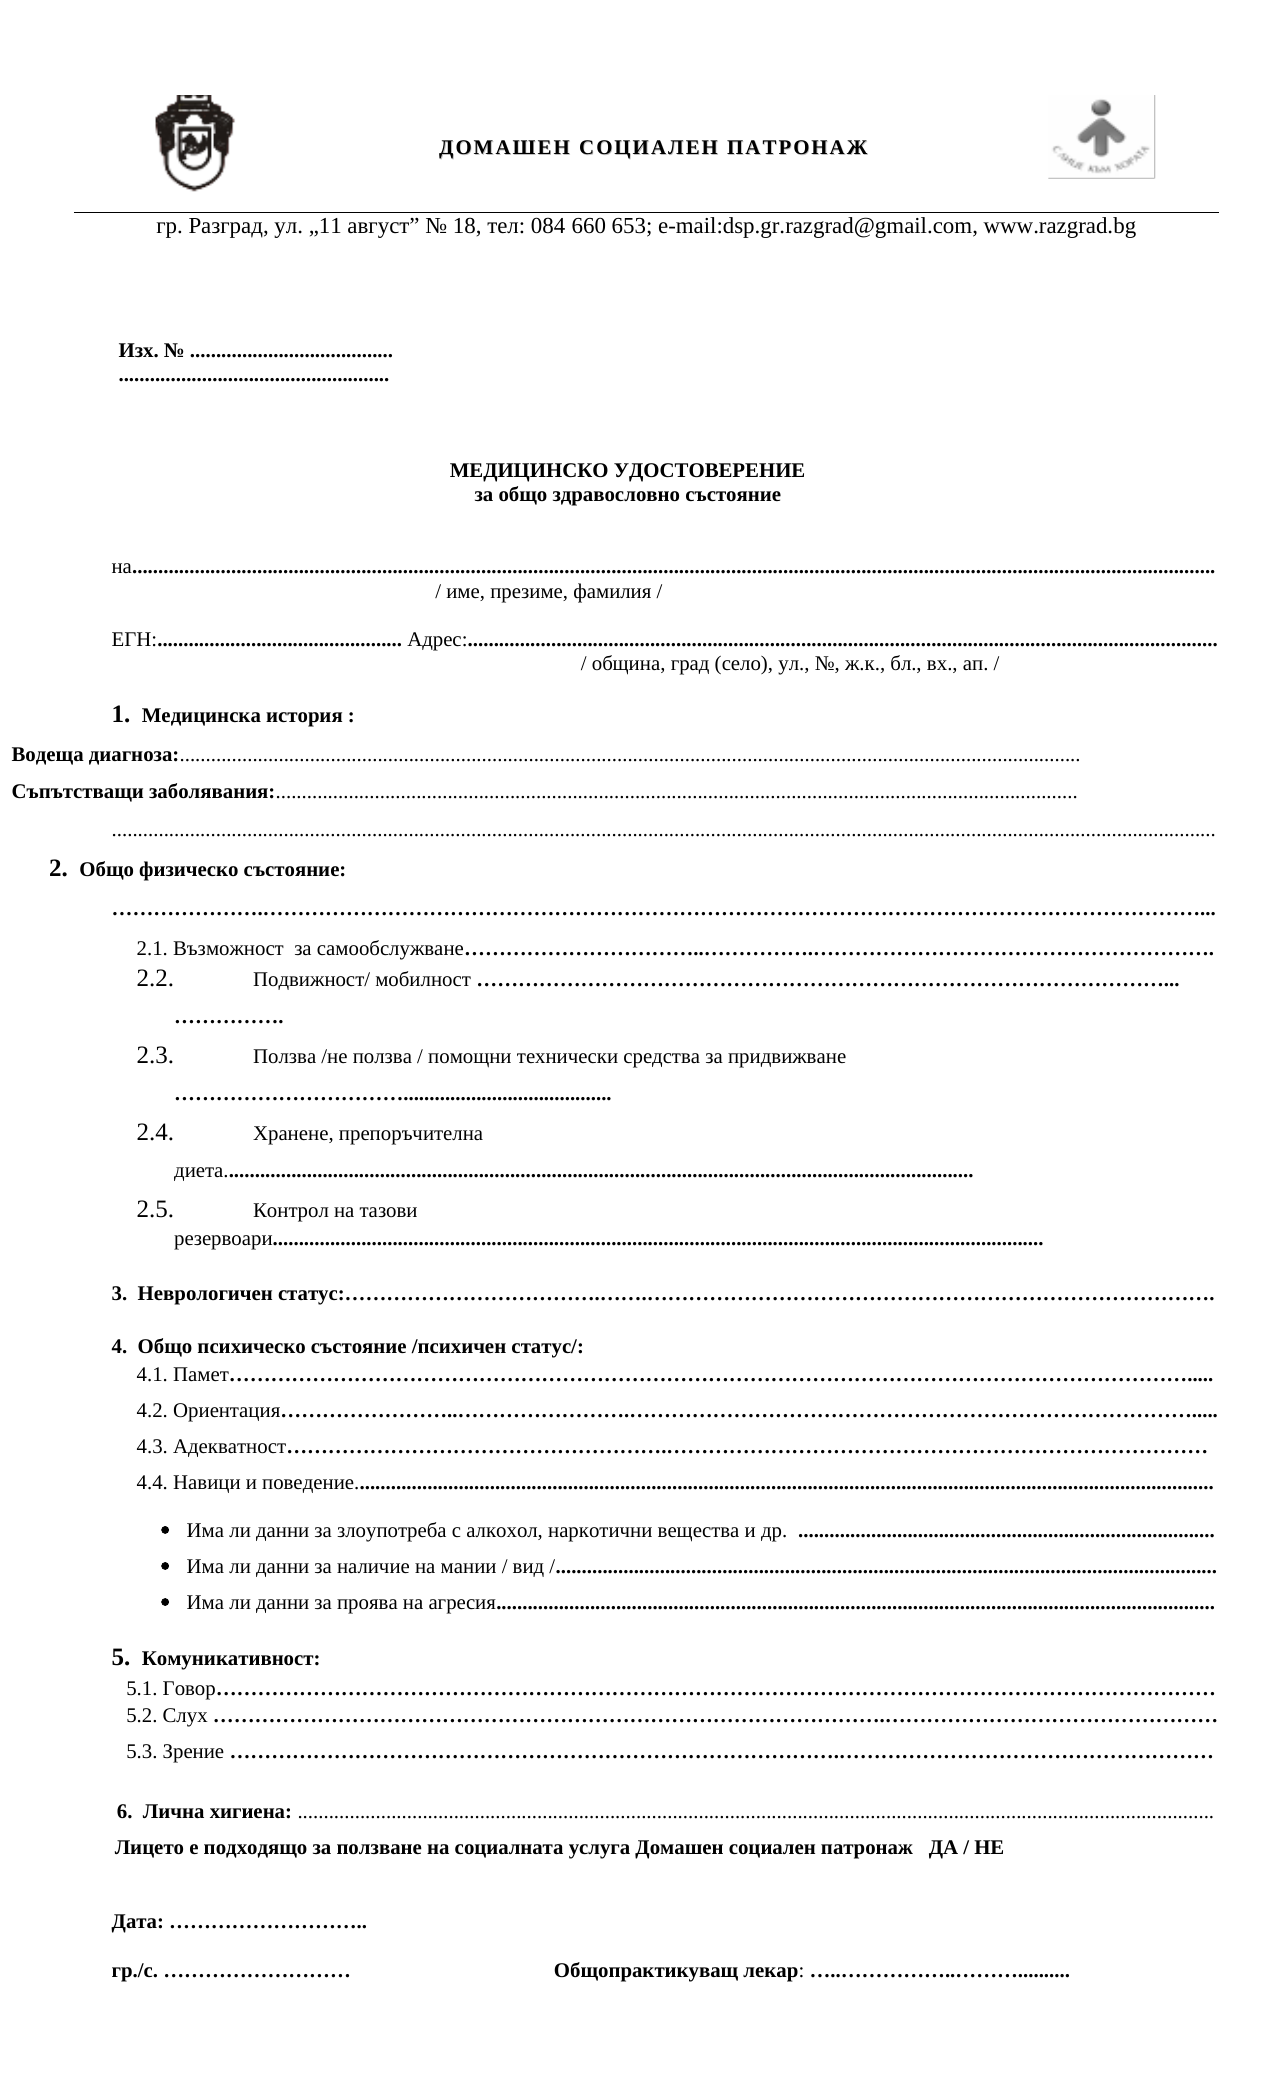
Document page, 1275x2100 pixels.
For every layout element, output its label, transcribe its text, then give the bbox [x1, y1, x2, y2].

text .................................................................................................................................................................................................................... [111, 817, 1219, 841]
list Медицинска история : [111, 699, 1219, 728]
text за общо здравословно състояние [36, 482, 1219, 506]
text 5.3. Зрение …………………………………………………………………………….……………………………………………… [74, 1739, 1219, 1763]
text 4.1. Памет…………………………………………………………………………………………………………………………..... [136, 1361, 1219, 1386]
text Дата: ……………………….. [111, 1909, 1219, 1933]
text .................................................... [118, 362, 1219, 386]
text / име, презиме, фамилия / [111, 578, 1219, 603]
text Лицето е подходящо за ползване на социалната услуга Домашен социален патронаж ДА / НЕ [99, 1835, 1219, 1859]
table_header ДОМАШЕН СОЦИАЛЕН ПАТРОНАЖ [319, 96, 988, 212]
list Има ли данни за злоупотреба с алкохол, наркотични вещества и др. ................................................................................ [149, 1518, 1219, 1542]
text на................................................................................................................................................................................................................ [111, 554, 1219, 578]
text 5.2. Слух …………………………………………………………………………………….………………………………………… [74, 1703, 1219, 1727]
list Комуникативност: [111, 1642, 1219, 1671]
text 2.1. Възможност за самообслужване……………………………..…………….…………………………………………………. [136, 936, 1219, 960]
table_header [170, 146, 219, 185]
text 4. Общо психическо състояние /психичен статус/: [111, 1334, 1219, 1358]
list Ползва /не ползва / помощни технически средства за придвижване ……………………………........................................ [136, 1040, 1219, 1105]
list Контрол на тазови резервоари.................................................................................................................................................... [136, 1194, 1219, 1250]
text 5.1. Говор……………………………………………………………………………………………………………………………… [74, 1675, 1219, 1699]
text гр./с. ……………………… Общопрактикуващ лекар: …..……………..……….......... [111, 1958, 1219, 1982]
list Хранене, препоръчителна диета................................................................................................................................................ [136, 1117, 1219, 1182]
text Изх. № ....................................... [118, 338, 1219, 362]
text МЕДИЦИНСКО УДОСТОВЕРЕНИЕ [36, 458, 1219, 482]
text ………………….………………………………………………………………………………………………………………………... [111, 896, 1219, 920]
list Съпътстващи заболявания:.......................................................................................................................................................... [0, 779, 1219, 804]
text ЕГН:............................................... Адрес:................................................................................................................................................ [111, 627, 1219, 651]
text гр. Разград, ул. „11 август” № 18, тел: 084 660 653; e-mail:dsp.gr.razgrad@gmail.com, www.razgrad.bg [74, 213, 1219, 239]
table_header [187, 116, 201, 125]
list Водеща диагноза:............................................................................................................................................................................. [0, 742, 1219, 767]
text 4.2. Ориентация……………………..…………………….………………………………………………………………………..... [136, 1397, 1219, 1422]
list ­ Общо физическо състояние: [49, 853, 1219, 881]
text / община, град (село), ул., №, ж.к., бл., вх., ап. / [111, 651, 1219, 675]
table_header [187, 151, 207, 165]
list Има ли данни за наличие на мании / вид /............................................................................................................................... [149, 1554, 1219, 1578]
text 6. Лична хигиена: ................................................................................................................................................................................ [111, 1799, 1219, 1823]
table_header [193, 133, 201, 139]
text 4.4. Навици и поведение..................................................................................................................................................................... [136, 1469, 1219, 1494]
table_header [74, 96, 319, 212]
list Подвижност/ мобилност ………………………………………………………………………………………...……………. [136, 963, 1219, 1028]
table_header [988, 96, 1219, 212]
text 4.3. Адекватност……………………………………………….…………………………………………………………………… [136, 1433, 1219, 1458]
text 3. Неврологичен статус:……………………………….…….………………………………………………………………………. [111, 1281, 1219, 1305]
list Има ли данни за проява на агресия.......................................................................................................................................... [149, 1590, 1219, 1614]
